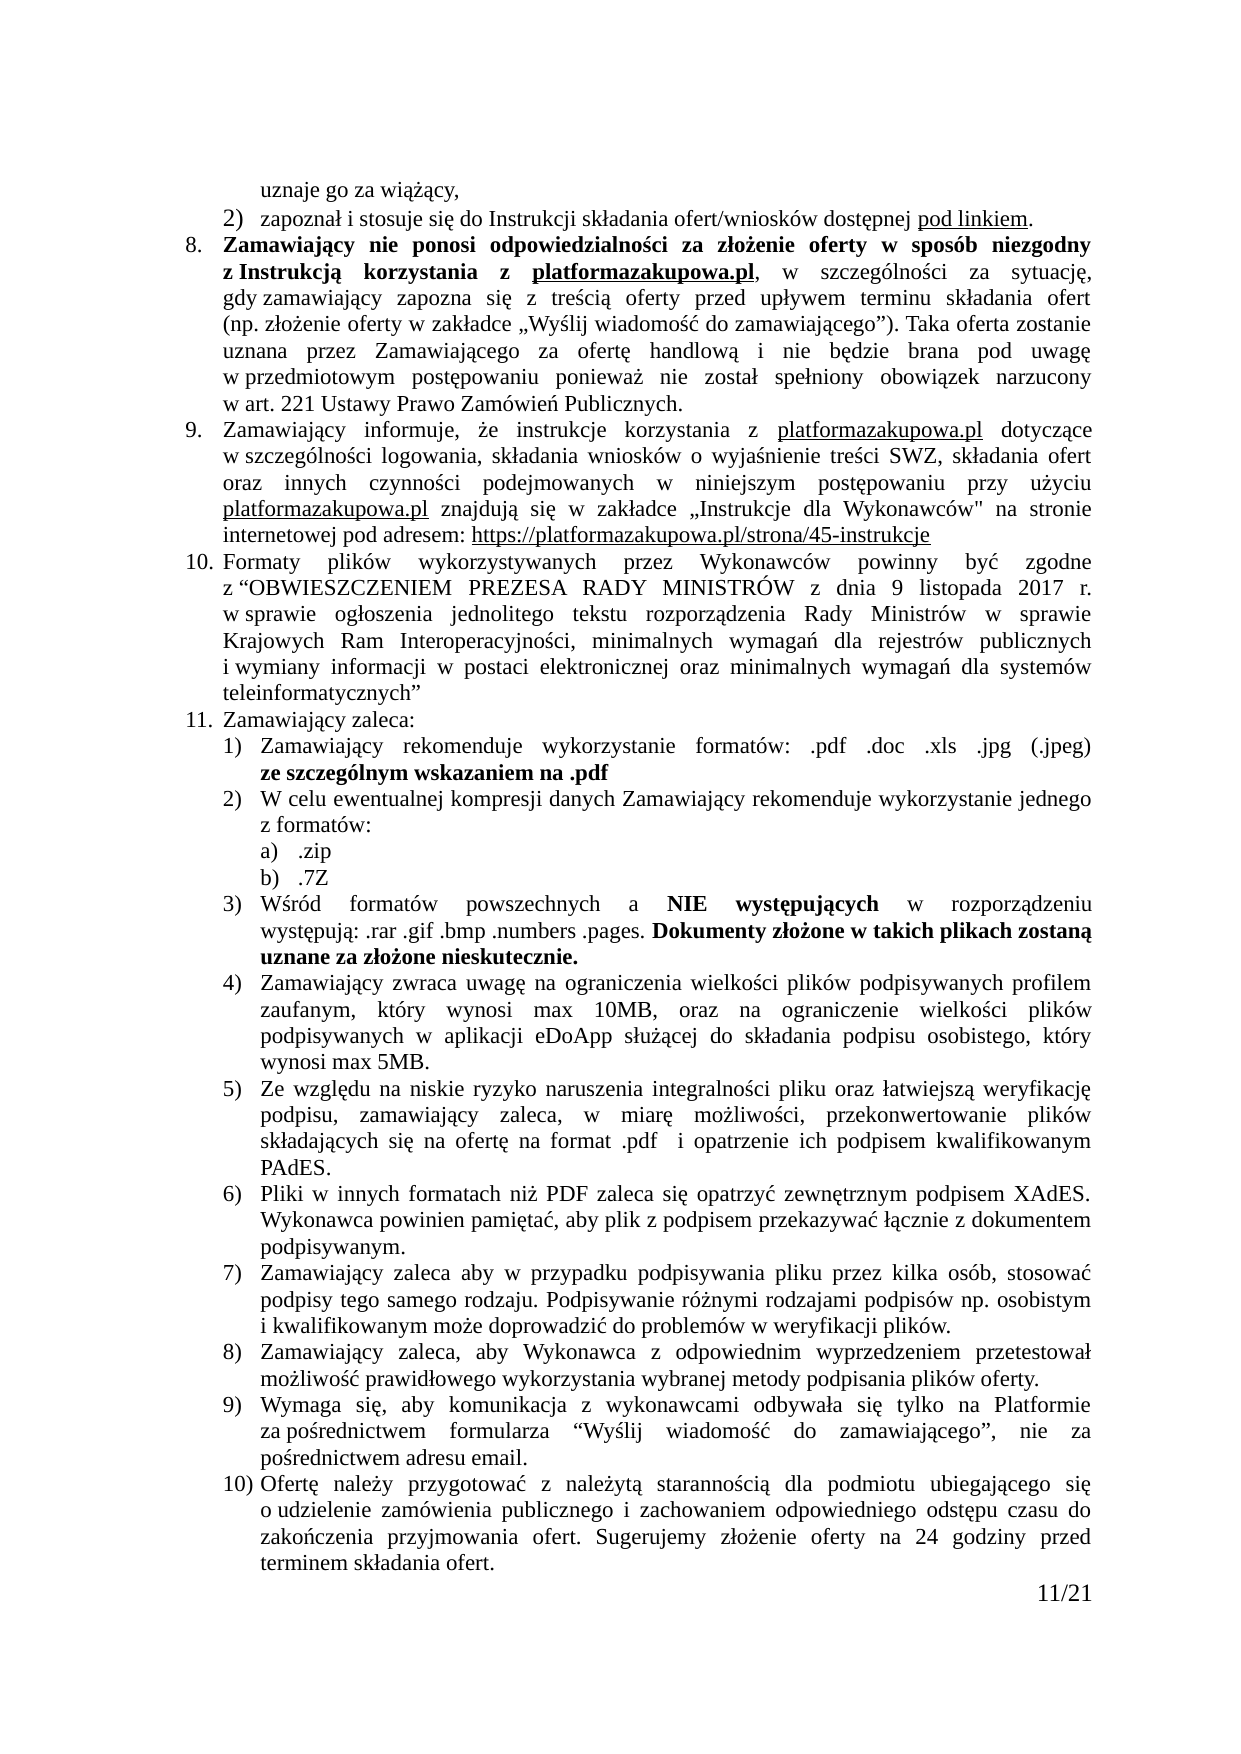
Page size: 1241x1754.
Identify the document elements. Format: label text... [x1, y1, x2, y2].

list Wymaga się, aby komunikacja z wykonawcami odbywała się tylko na Platformie za pośrednictwem formularza “Wyślij wiadomość do zamawiającego”, nie za pośrednictwem adresu email. [223, 1391, 1093, 1470]
list Formaty plików wykorzystywanych przez Wykonawców powinny być zgodne z “OBWIESZCZENIEM PREZESA RADY MINISTRÓW z dnia 9 listopada 2017 r. w sprawie ogłoszenia jednolitego tekstu rozporządzenia Rady Ministrów w sprawie Krajowych Ram Interoperacyjności, minimalnych wymagań dla rejestrów publicznych i wymiany informacji w postaci elektronicznej oraz minimalnych wymagań dla systemów teleinformatycznych” [185, 548, 1093, 706]
list Zamawiający informuje, że instrukcje korzystania z platformazakupowa.pl dotyczące w szczególności logowania, składania wniosków o wyjaśnienie treści SWZ, składania ofert oraz innych czynności podejmowanych w niniejszym postępowaniu przy użyciu platformazakupowa.pl znajdują się w zakładce „Instrukcje dla Wykonawców" na stronie internetowej pod adresem: https://platformazakupowa.pl/strona/45-instrukcje [185, 416, 1093, 548]
list Zamawiający zaleca: [185, 706, 1093, 732]
list Zamawiający nie ponosi odpowiedzialności za złożenie oferty w sposób niezgodny z Instrukcją korzystania z platformazakupowa.pl, w szczególności za sytuację, gdy zamawiający zapozna się z treścią oferty przed upływem terminu składania ofert (np. złożenie oferty w zakładce „Wyślij wiadomość do zamawiającego”). Taka oferta zostanie uznana przez Zamawiającego za ofertę handlową i nie będzie brana pod uwagę w przedmiotowym postępowaniu ponieważ nie został spełniony obowiązek narzucony w art. 221 Ustawy Prawo Zamówień Publicznych. [185, 231, 1093, 416]
list zapoznał i stosuje się do Instrukcji składania ofert/wniosków dostępnej pod linkiem. [223, 203, 1093, 231]
list uznaje go za wiążący, [223, 176, 1093, 203]
list Zamawiający zaleca, aby Wykonawca z odpowiednim wyprzedzeniem przetestował możliwość prawidłowego wykorzystania wybranej metody podpisania plików oferty. [223, 1338, 1093, 1391]
list .zip [260, 838, 1093, 864]
list W celu ewentualnej kompresji danych Zamawiający rekomenduje wykorzystanie jednego z formatów: [223, 785, 1093, 838]
list Pliki w innych formatach niż PDF zaleca się opatrzyć zewnętrznym podpisem XAdES. Wykonawca powinien pamiętać, aby plik z podpisem przekazywać łącznie z dokumentem podpisywanym. [223, 1180, 1093, 1259]
list .7Z [260, 864, 1093, 890]
list Zamawiający rekomenduje wykorzystanie formatów: .pdf .doc .xls .jpg (.jpeg) ze szczególnym wskazaniem na .pdf [223, 732, 1093, 785]
list Wśród formatów powszechnych a NIE występujących w rozporządzeniu występują: .rar .gif .bmp .numbers .pages. Dokumenty złożone w takich plikach zostaną uznane za złożone nieskutecznie. [223, 890, 1093, 969]
list Ofertę należy przygotować z należytą starannością dla podmiotu ubiegającego się o udzielenie zamówienia publicznego i zachowaniem odpowiedniego odstępu czasu do zakończenia przyjmowania ofert. Sugerujemy złożenie oferty na 24 godziny przed terminem składania ofert. [223, 1470, 1093, 1576]
list Ze względu na niskie ryzyko naruszenia integralności pliku oraz łatwiejszą weryfikację podpisu, zamawiający zaleca, w miarę możliwości, przekonwertowanie plików składających się na ofertę na format .pdf i opatrzenie ich podpisem kwalifikowanym PAdES. [223, 1075, 1093, 1180]
list Zamawiający zwraca uwagę na ograniczenia wielkości plików podpisywanych profilem zaufanym, który wynosi max 10MB, oraz na ograniczenie wielkości plików podpisywanych w aplikacji eDoApp służącej do składania podpisu osobistego, który wynosi max 5MB. [223, 969, 1093, 1075]
list Zamawiający zaleca aby w przypadku podpisywania pliku przez kilka osób, stosować podpisy tego samego rodzaju. Podpisywanie różnymi rodzajami podpisów np. osobistym i kwalifikowanym może doprowadzić do problemów w weryfikacji plików. [223, 1259, 1093, 1338]
